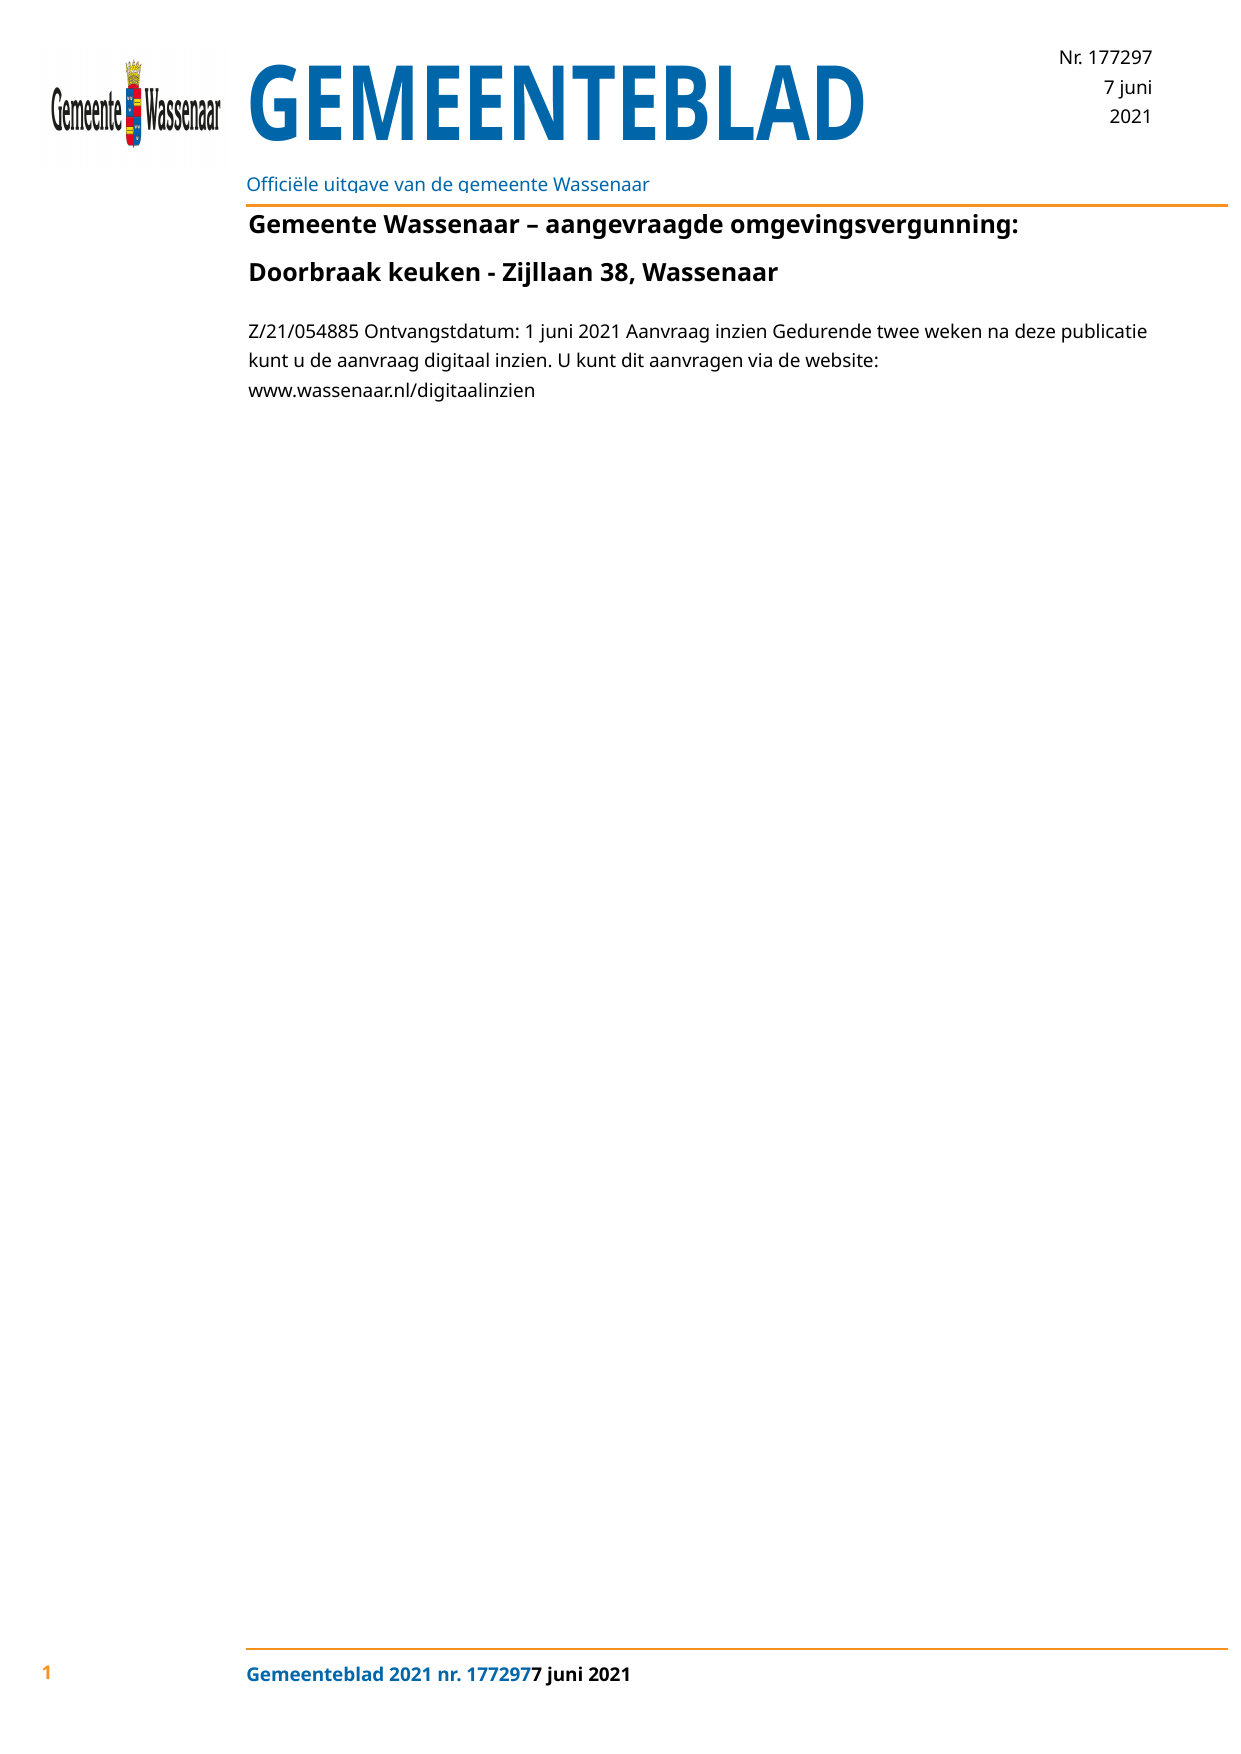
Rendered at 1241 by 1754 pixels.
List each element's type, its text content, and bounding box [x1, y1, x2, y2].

text Gemeente Wassenaar – aangevraagde omgevingsvergunning: Doorbraak keuken - Zijllaan 38, Wassenaar [248, 207, 1152, 288]
picture [41, 47, 231, 172]
text Z/21/054885 Ontvangstdatum: 1 juni 2021 Aanvraag inzien Gedurende twee weken na deze publicatie kunt u de aanvraag digitaal inzien. U kunt dit aanvragen via de website: www.wassenaar.nl/digitaalinzien [248, 318, 1152, 403]
